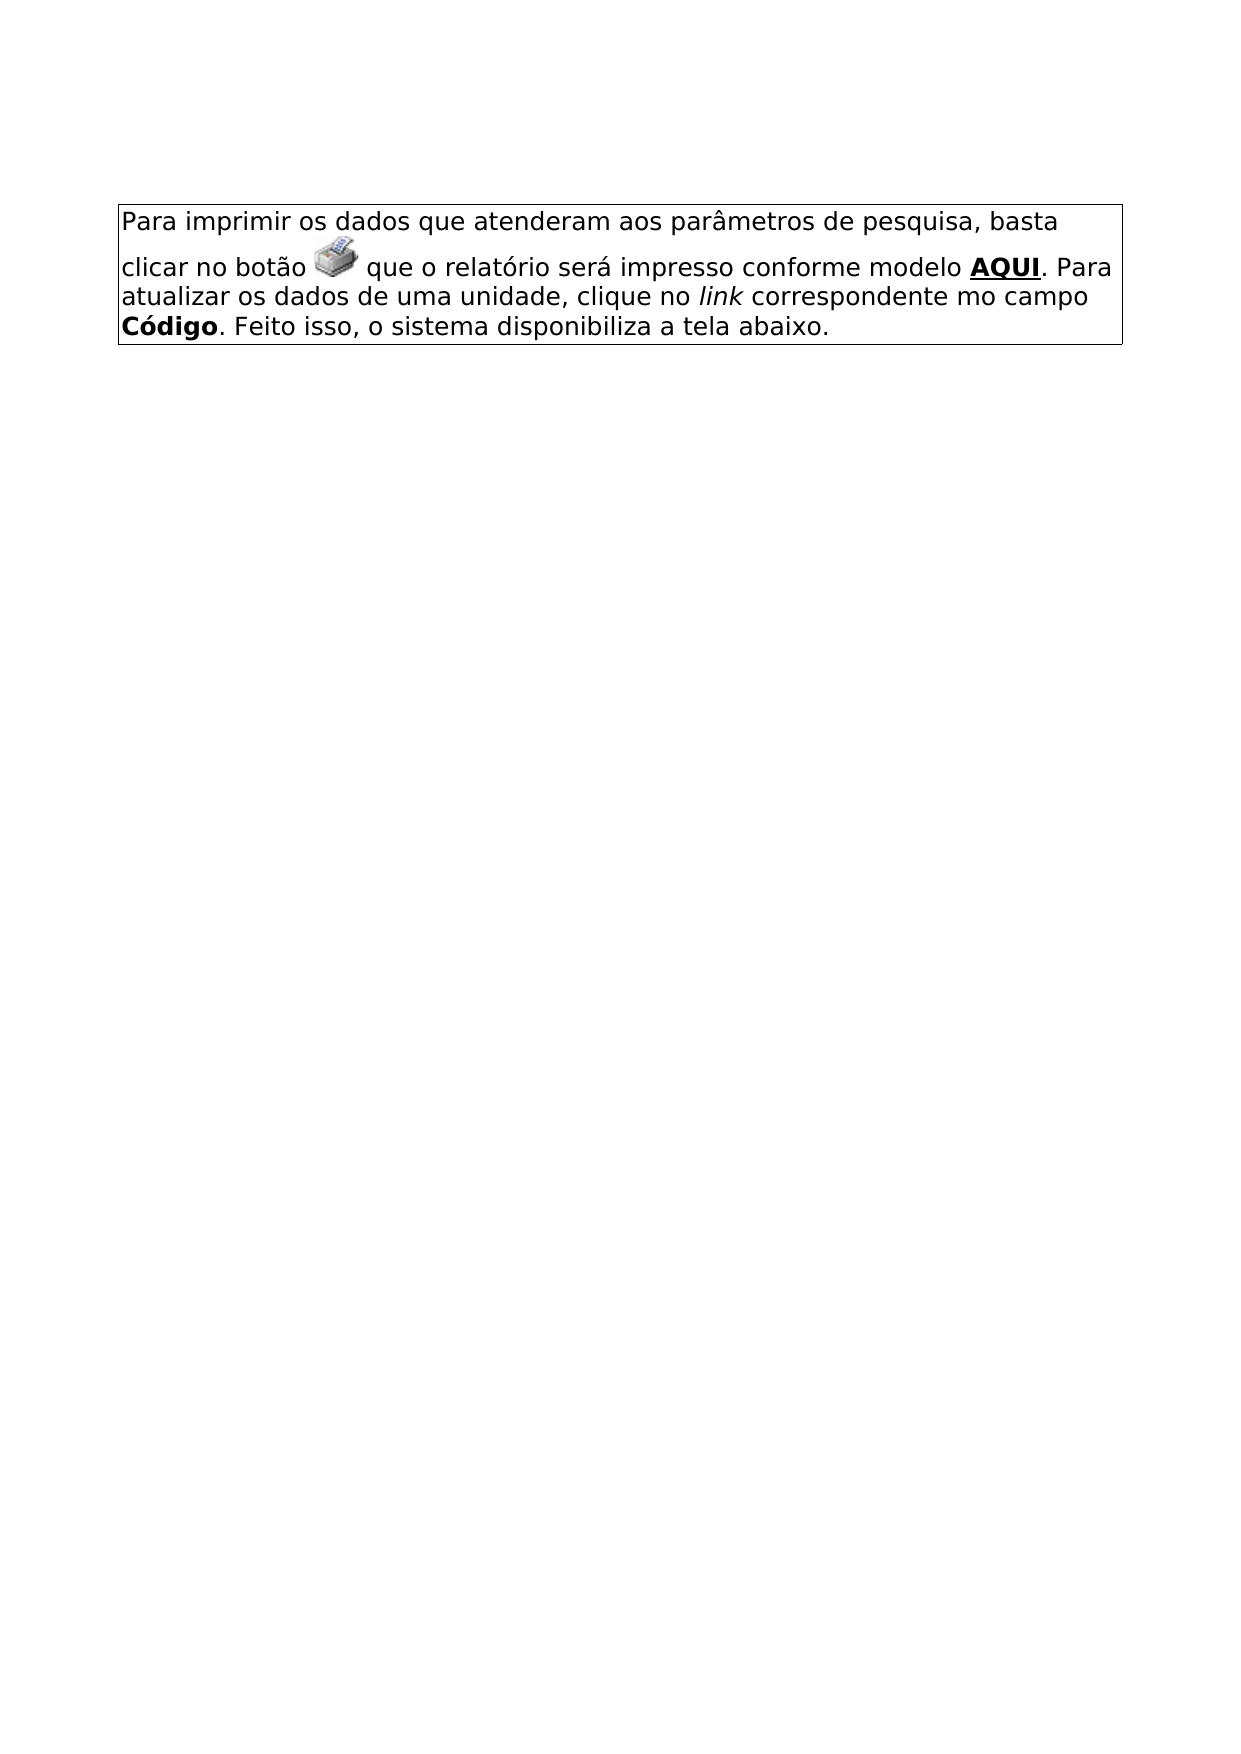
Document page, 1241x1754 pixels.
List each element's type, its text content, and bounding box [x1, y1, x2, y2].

picture [314, 236, 359, 277]
table_header Para imprimir os dados que atenderam aos parâmetros de pesquisa, basta clicar no botão que o relatório será impresso conforme modelo AQUI. Para atualizar os dados de uma unidade, clique no link correspondente mo campo Código. Feito isso, o sistema disponibiliza a tela abaixo. [119, 205, 1122, 344]
